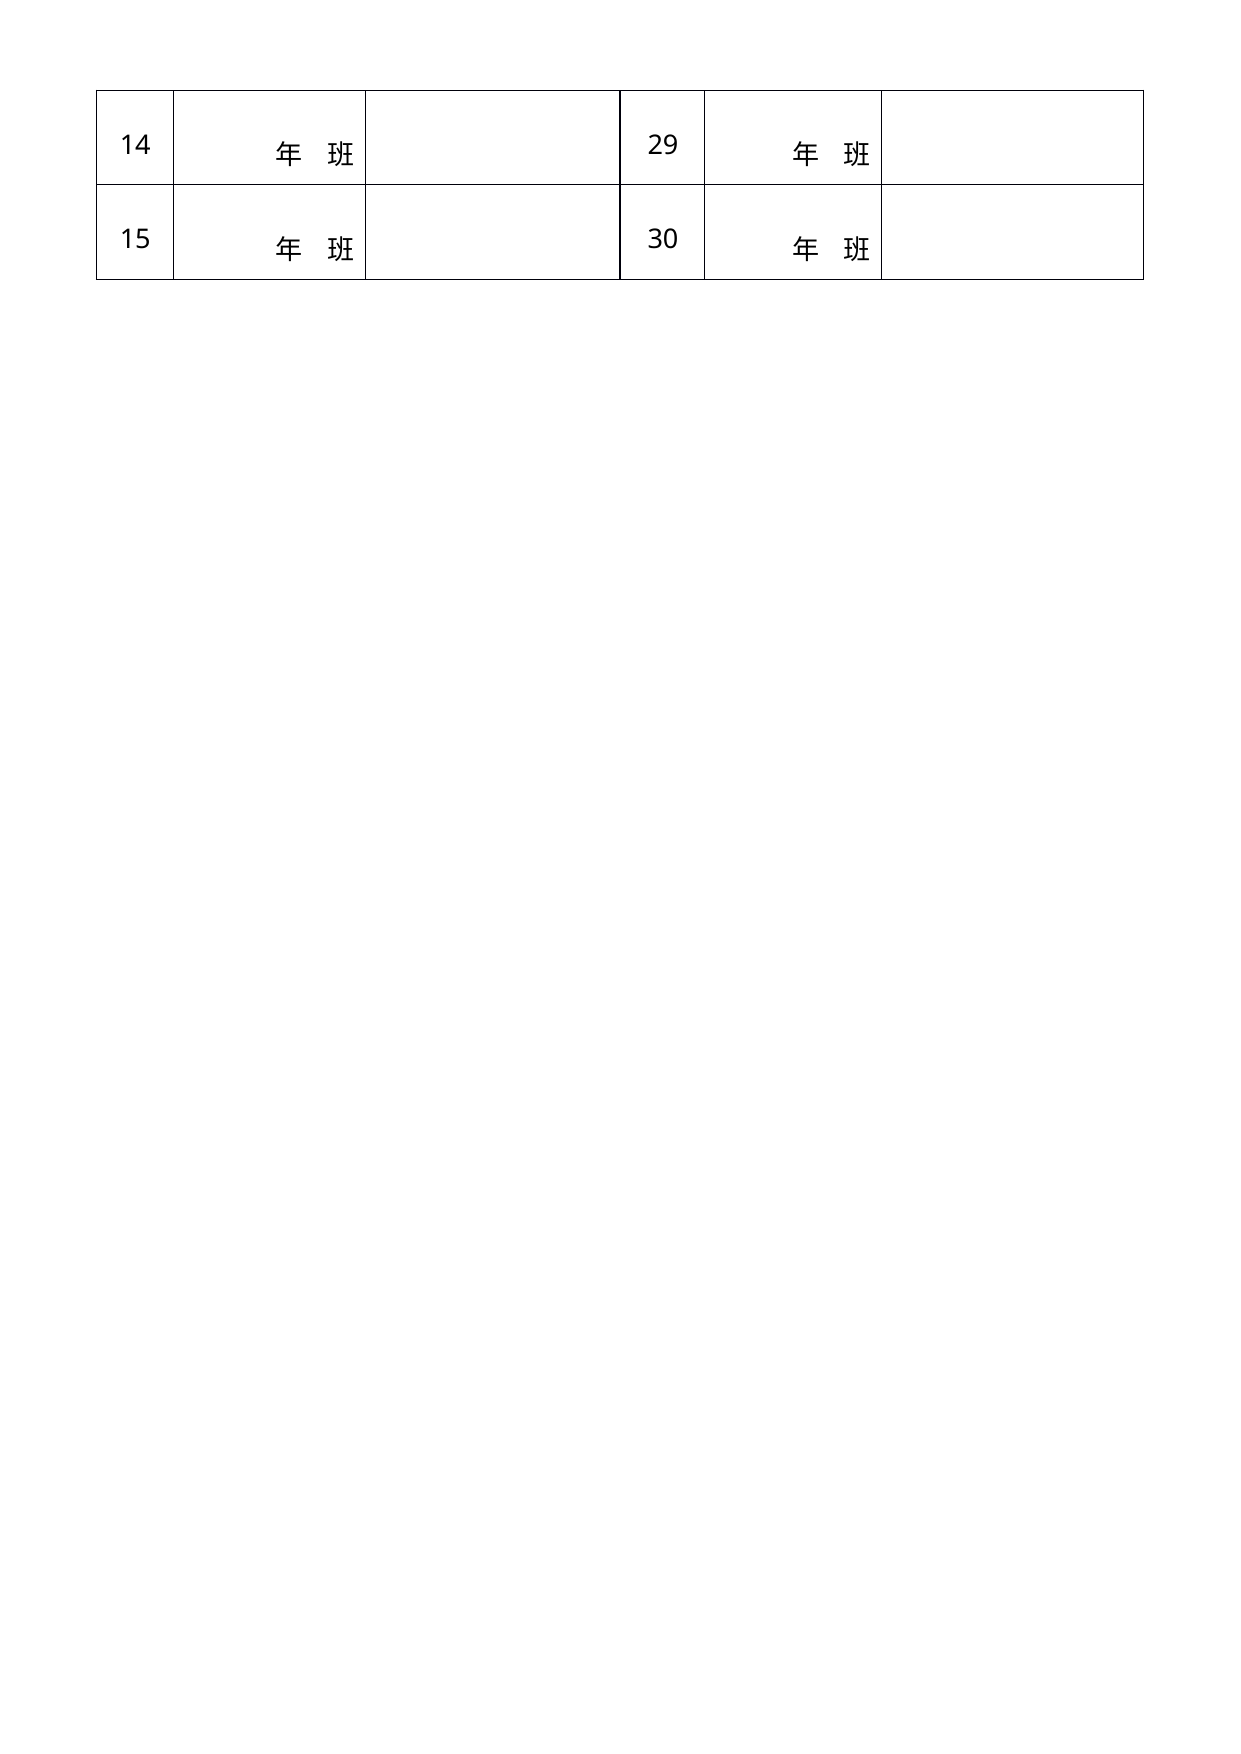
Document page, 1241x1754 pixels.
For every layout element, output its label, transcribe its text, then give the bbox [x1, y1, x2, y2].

table_cell [882, 91, 1143, 184]
table_cell 29 [621, 91, 704, 184]
table_cell 年 班 [705, 91, 881, 184]
table_cell 15 [97, 185, 173, 279]
table_cell [882, 185, 1143, 279]
table_cell [366, 185, 619, 279]
table_cell 年 班 [705, 185, 881, 279]
table_cell 年 班 [174, 185, 365, 279]
table_cell 30 [621, 185, 704, 279]
table_cell 年 班 [174, 91, 365, 184]
table_cell 14 [97, 91, 173, 184]
table_cell [366, 91, 619, 184]
